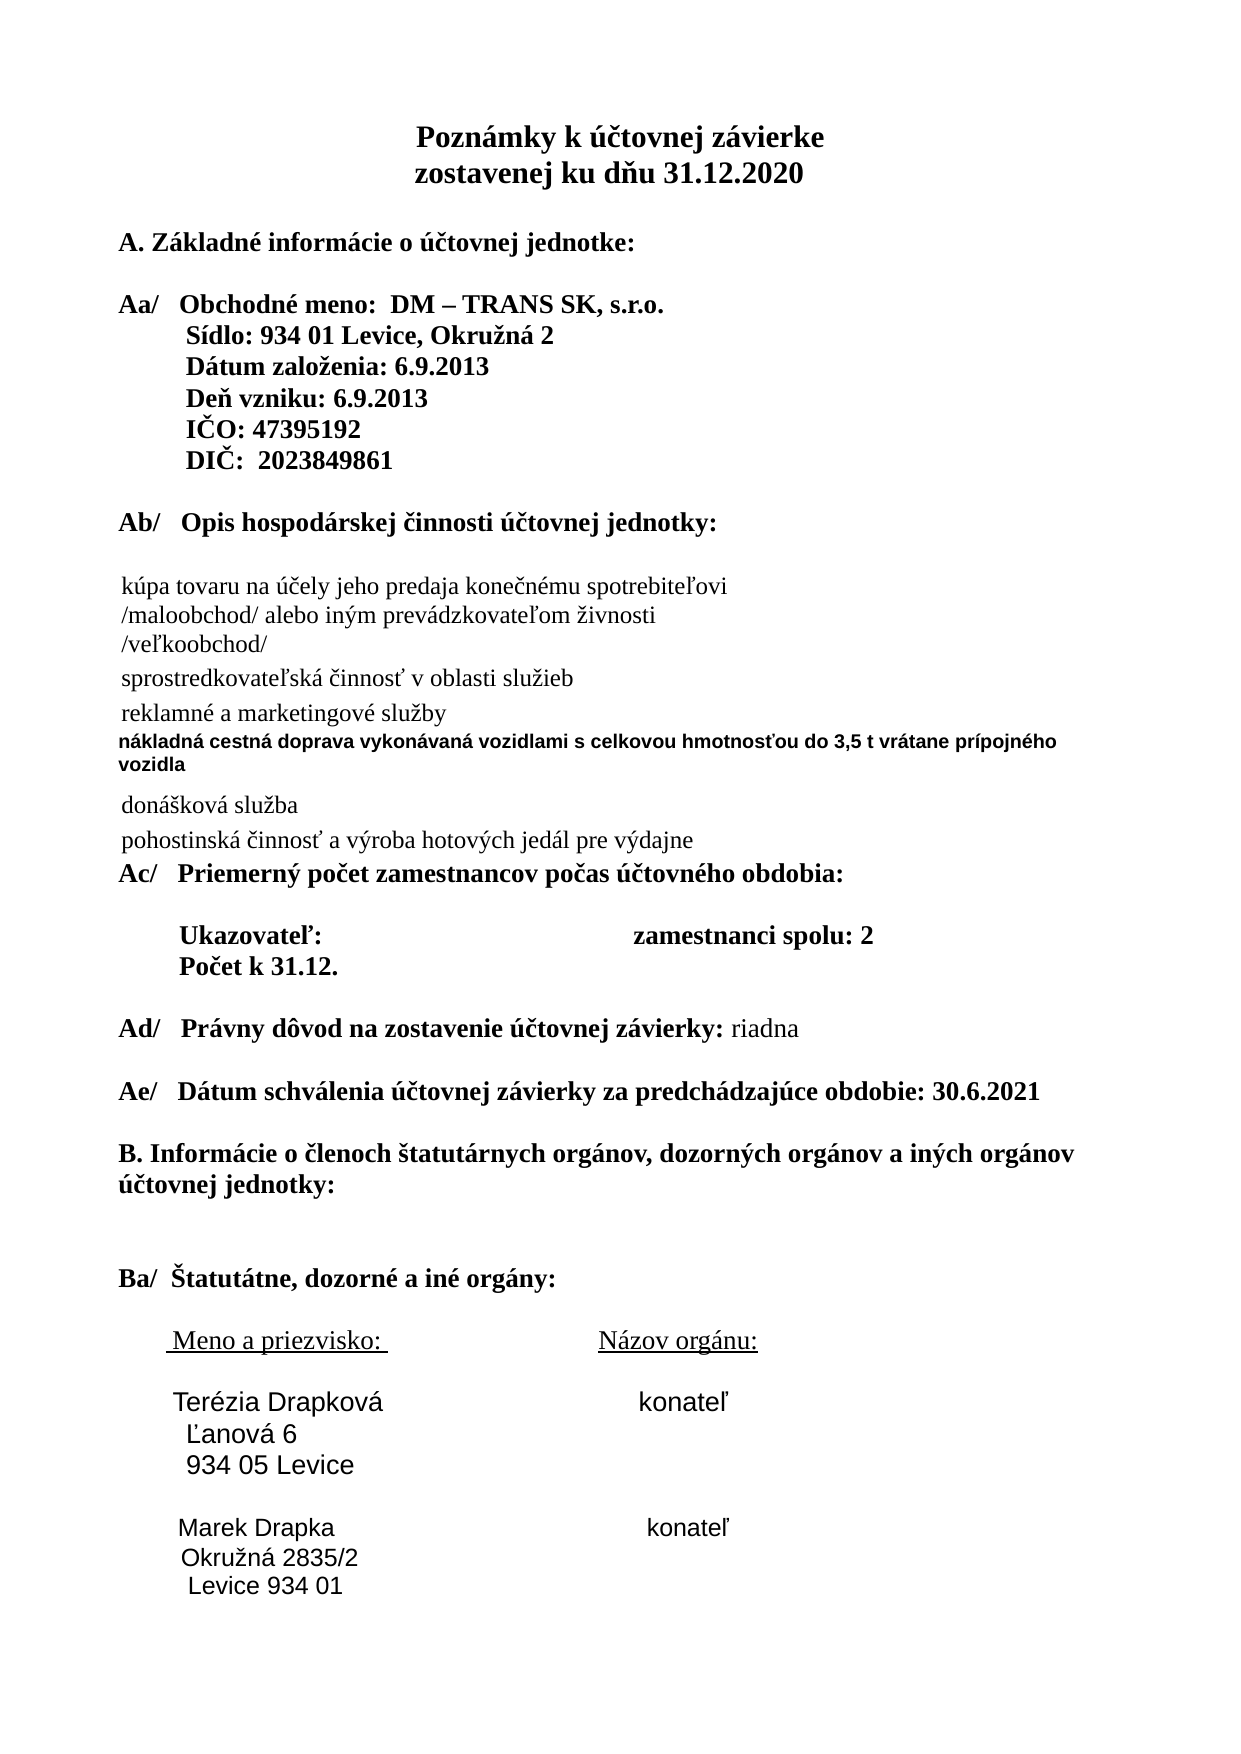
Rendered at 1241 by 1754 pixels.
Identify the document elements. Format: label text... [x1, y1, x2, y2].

text Aa/ Obchodné meno: DM – TRANS SK, s.r.o. [118, 288, 1122, 319]
text Ad/ Právny dôvod na zostavenie účtovnej závierky: riadna [118, 1013, 1122, 1044]
text Deň vzniku: 6.9.2013 [118, 382, 1122, 413]
table_header donášková služba [118, 788, 791, 822]
table_header [791, 661, 1122, 695]
text Meno a priezvisko: Názov orgánu: [118, 1324, 1122, 1355]
text Počet k 31.12. [118, 950, 1122, 981]
table_header kúpa tovaru na účely jeho predaja konečnému spotrebiteľovi /maloobchod/ alebo iným prevádzkovateľom živnosti /veľkoobchod/ [118, 569, 791, 661]
text zostavenej ku dňu 31.12.2020 [118, 154, 1122, 190]
text Terézia Drapková konateľ [118, 1386, 1122, 1418]
text Okružná 2835/2 Levice 934 01 [118, 1543, 1122, 1600]
text nákladná cestná doprava vykonávaná vozidlami s celkovou hmotnosťou do 3,5 t vrátane prípojného vozidla [118, 730, 1122, 775]
text Sídlo: 934 01 Levice, Okružná 2 [118, 319, 1122, 351]
text Ukazovateľ: zamestnanci spolu: 2 [118, 919, 1122, 950]
text Ac/ Priemerný počet zamestnancov počas účtovného obdobia: [118, 857, 1122, 888]
text A. Základné informácie o účtovnej jednotke: [118, 226, 1122, 257]
text Ba/ Štatutátne, dozorné a iné orgány: [118, 1262, 1122, 1293]
text Dátum založenia: 6.9.2013 [118, 351, 1122, 382]
table_header [791, 569, 1122, 661]
table_header sprostredkovateľská činnosť v oblasti služieb [118, 661, 791, 695]
table_header [791, 788, 1122, 822]
text DIČ: 2023849861 [118, 444, 1122, 475]
text Ľanová 6 [118, 1418, 1122, 1449]
table_header reklamné a marketingové služby [118, 695, 791, 730]
table_header pohostinská činnosť a výroba hotových jedál pre výdajne [118, 822, 1122, 857]
text 934 05 Levice [118, 1449, 1122, 1480]
text IČO: 47395192 [118, 413, 1122, 444]
text Poznámky k účtovnej závierke [118, 118, 1122, 154]
text Ae/ Dátum schválenia účtovnej závierky za predchádzajúce obdobie: 30.6.2021 [118, 1075, 1122, 1106]
table_header [791, 695, 1122, 730]
text Marek Drapka konateľ [118, 1511, 1122, 1543]
text B. Informácie o členoch štatutárnych orgánov, dozorných orgánov a iných orgánov účtovnej jednotky: [118, 1137, 1122, 1199]
text Ab/ Opis hospodárskej činnosti účtovnej jednotky: [118, 506, 1122, 537]
